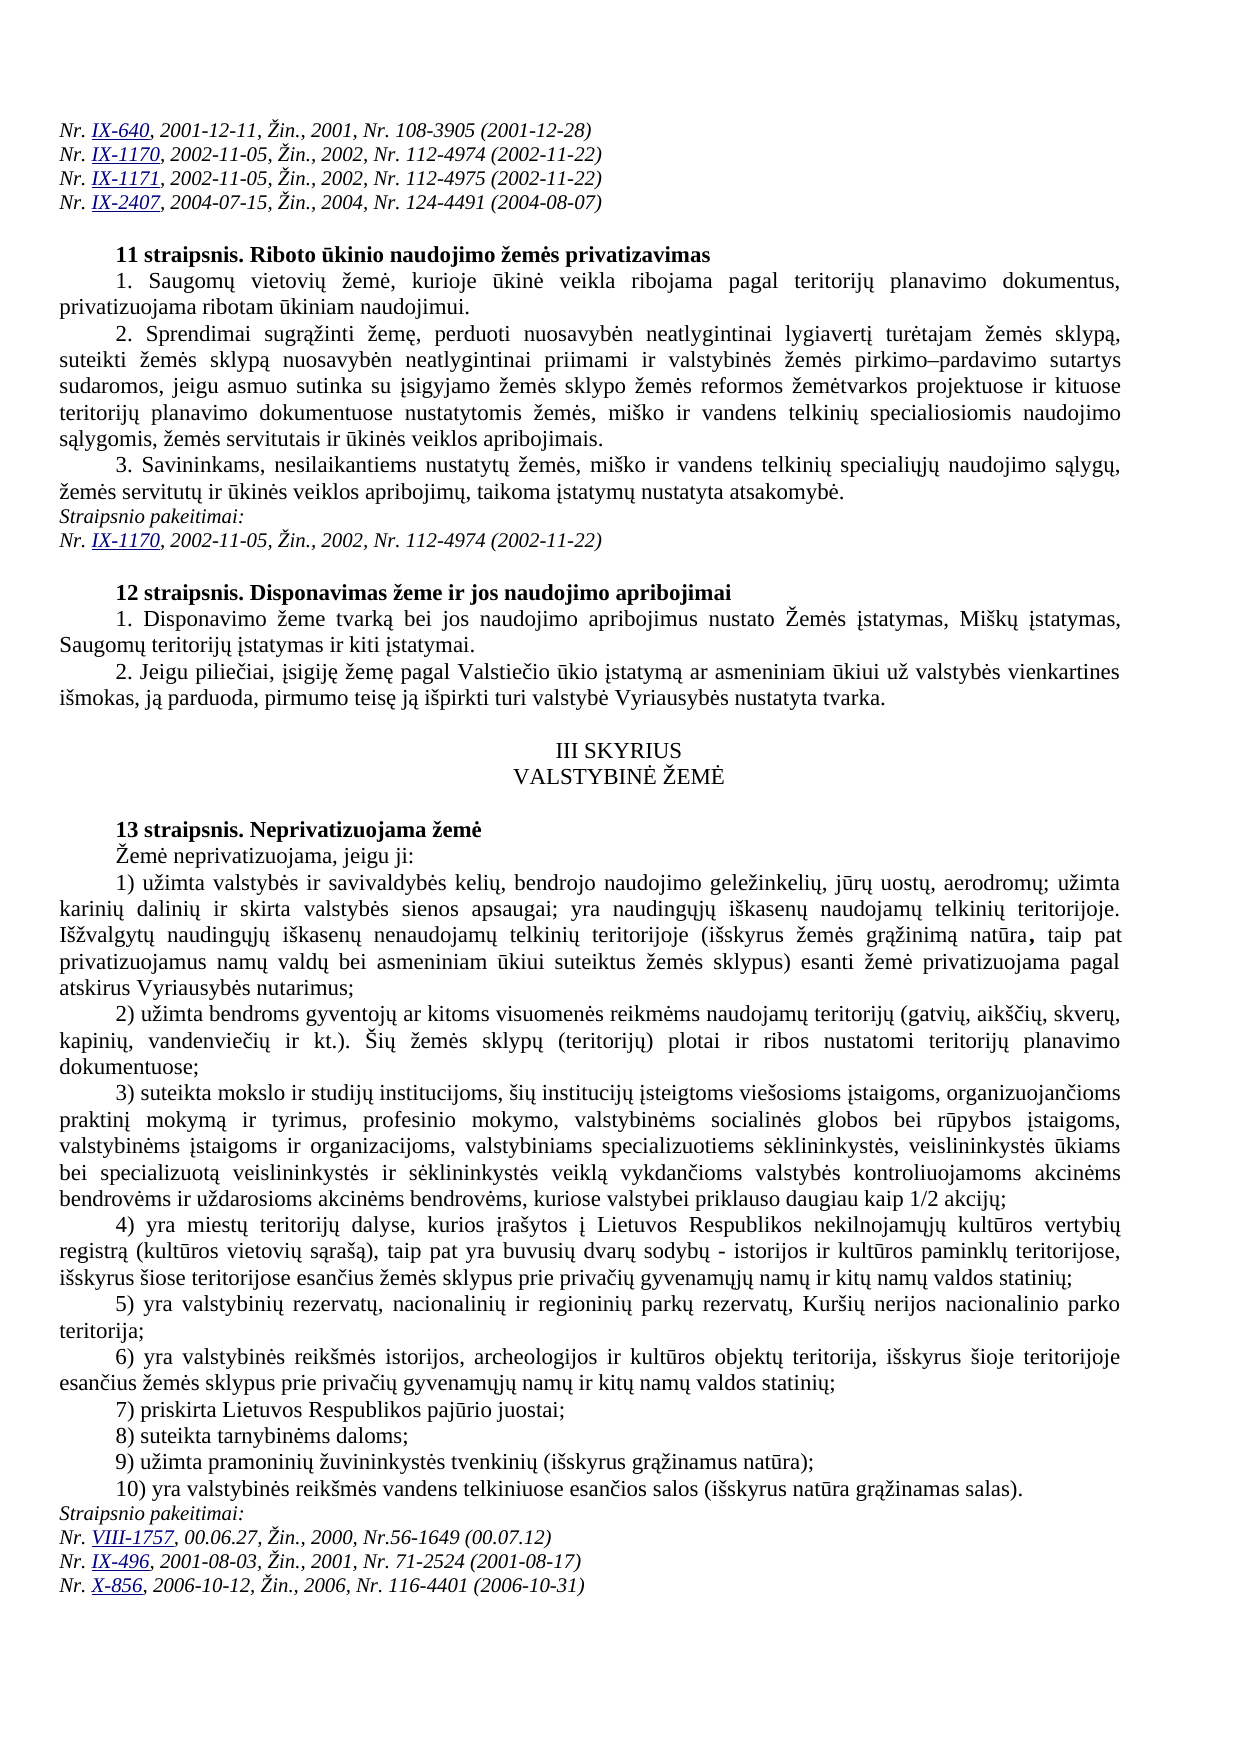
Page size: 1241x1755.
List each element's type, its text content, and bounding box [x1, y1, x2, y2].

text 1. Saugomų vietovių žemė, kurioje ūkinė veikla ribojama pagal teritorijų planavimo dokumentus, privatizuojama ribotam ūkiniam naudojimui. [59, 267, 1122, 320]
text III skyrius [59, 737, 1122, 763]
text 2) užimta bendroms gyventojų ar kitoms visuomenės reikmėms naudojamų teritorijų (gatvių, aikščių, skverų, kapinių, vandenviečių ir kt.). Šių žemės sklypų (teritorijų) plotai ir ribos nustatomi teritorijų planavimo dokumentuose; [59, 1000, 1122, 1079]
text Nr. IX-496, 2001-08-03, Žin., 2001, Nr. 71-2524 (2001-08-17) [59, 1549, 1122, 1573]
text 3) suteikta mokslo ir studijų institucijoms, šių institucijų įsteigtoms viešosioms įstaigoms, organizuojančioms praktinį mokymą ir tyrimus, profesinio mokymo, valstybinėms socialinės globos bei rūpybos įstaigoms, valstybinėms įstaigoms ir organizacijoms, valstybiniams specializuotiems sėklininkystės, veislininkystės ūkiams bei specializuotą veislininkystės ir sėklininkystės veiklą vykdančioms valstybės kontroliuojamoms akcinėms bendrovėms ir uždarosioms akcinėms bendrovėms, kuriose valstybei priklauso daugiau kaip 1/2 akcijų; [59, 1079, 1122, 1211]
text 6) yra valstybinės reikšmės istorijos, archeologijos ir kultūros objektų teritorija, išskyrus šioje teritorijoje esančius žemės sklypus prie privačių gyvenamųjų namų ir kitų namų valdos statinių; [59, 1343, 1122, 1396]
text 1) užimta valstybės ir savivaldybės kelių, bendrojo naudojimo geležinkelių, jūrų uostų, aerodromų; užimta karinių dalinių ir skirta valstybės sienos apsaugai; yra naudingųjų iškasenų naudojamų telkinių teritorijoje. Išžvalgytų naudingųjų iškasenų nenaudojamų telkinių teritorijoje (išskyrus žemės grąžinimą natūra, taip pat privatizuojamus namų valdų bei asmeniniam ūkiui suteiktus žemės sklypus) esanti žemė privatizuojama pagal atskirus Vyriausybės nutarimus; [59, 869, 1122, 1000]
text Žemė neprivatizuojama, jeigu ji: [59, 842, 1122, 869]
text 12 straipsnis. Disponavimas žeme ir jos naudojimo apribojimai [59, 579, 1122, 605]
text Nr. IX-2407, 2004-07-15, Žin., 2004, Nr. 124-4491 (2004-08-07) [59, 190, 1122, 214]
text 4) yra miestų teritorijų dalyse, kurios įrašytos į Lietuvos Respublikos nekilnojamųjų kultūros vertybių registrą (kultūros vietovių sąrašą), taip pat yra buvusių dvarų sodybų - istorijos ir kultūros paminklų teritorijose, išskyrus šiose teritorijose esančius žemės sklypus prie privačių gyvenamųjų namų ir kitų namų valdos statinių; [59, 1211, 1122, 1290]
text Nr. IX-1170, 2002-11-05, Žin., 2002, Nr. 112-4974 (2002-11-22) [59, 142, 1122, 166]
text VALSTYBINĖ ŽEMĖ [59, 763, 1122, 789]
text 8) suteikta tarnybinėms daloms; [59, 1422, 1122, 1448]
text 2. Sprendimai sugrąžinti žemę, perduoti nuosavybėn neatlygintinai lygiavertį turėtajam žemės sklypą, suteikti žemės sklypą nuosavybėn neatlygintinai priimami ir valstybinės žemės pirkimo–pardavimo sutartys sudaromos, jeigu asmuo sutinka su įsigyjamo žemės sklypo žemės reformos žemėtvarkos projektuose ir kituose teritorijų planavimo dokumentuose nustatytomis žemės, miško ir vandens telkinių specialiosiomis naudojimo sąlygomis, žemės servitutais ir ūkinės veiklos apribojimais. [59, 320, 1122, 452]
text 1. Disponavimo žeme tvarką bei jos naudojimo apribojimus nustato Žemės įstatymas, Miškų įstatymas, Saugomų teritorijų įstatymas ir kiti įstatymai. [59, 605, 1122, 658]
text 7) priskirta Lietuvos Respublikos pajūrio juostai; [59, 1396, 1122, 1422]
text 3. Savininkams, nesilaikantiems nustatytų žemės, miško ir vandens telkinių specialiųjų naudojimo sąlygų, žemės servitutų ir ūkinės veiklos apribojimų, taikoma įstatymų nustatyta atsakomybė. [59, 452, 1122, 504]
text Straipsnio pakeitimai: [59, 504, 1122, 528]
text Nr. IX-1170, 2002-11-05, Žin., 2002, Nr. 112-4974 (2002-11-22) [59, 528, 1122, 552]
text Nr. X-856, 2006-10-12, Žin., 2006, Nr. 116-4401 (2006-10-31) [59, 1573, 1122, 1597]
text Nr. IX-1171, 2002-11-05, Žin., 2002, Nr. 112-4975 (2002-11-22) [59, 166, 1122, 190]
text 5) yra valstybinių rezervatų, nacionalinių ir regioninių parkų rezervatų, Kuršių nerijos nacionalinio parko teritorija; [59, 1290, 1122, 1343]
text 2. Jeigu piliečiai, įsigiję žemę pagal Valstiečio ūkio įstatymą ar asmeniniam ūkiui už valstybės vienkartines išmokas, ją parduoda, pirmumo teisę ją išpirkti turi valstybė Vyriausybės nustatyta tvarka. [59, 658, 1122, 711]
text 11 straipsnis. Riboto ūkinio naudojimo žemės privatizavimas [59, 241, 1122, 267]
text Straipsnio pakeitimai: [59, 1501, 1122, 1525]
text 10) yra valstybinės reikšmės vandens telkiniuose esančios salos (išskyrus natūra grąžinamas salas). [59, 1475, 1122, 1501]
text 9) užimta pramoninių žuvininkystės tvenkinių (išskyrus grąžinamus natūra); [59, 1448, 1122, 1475]
text Nr. VIII-1757, 00.06.27, Žin., 2000, Nr.56-1649 (00.07.12) [59, 1525, 1122, 1549]
text 13 straipsnis. Neprivatizuojama žemė [59, 816, 1122, 842]
text Nr. IX-640, 2001-12-11, Žin., 2001, Nr. 108-3905 (2001-12-28) [59, 118, 1122, 142]
